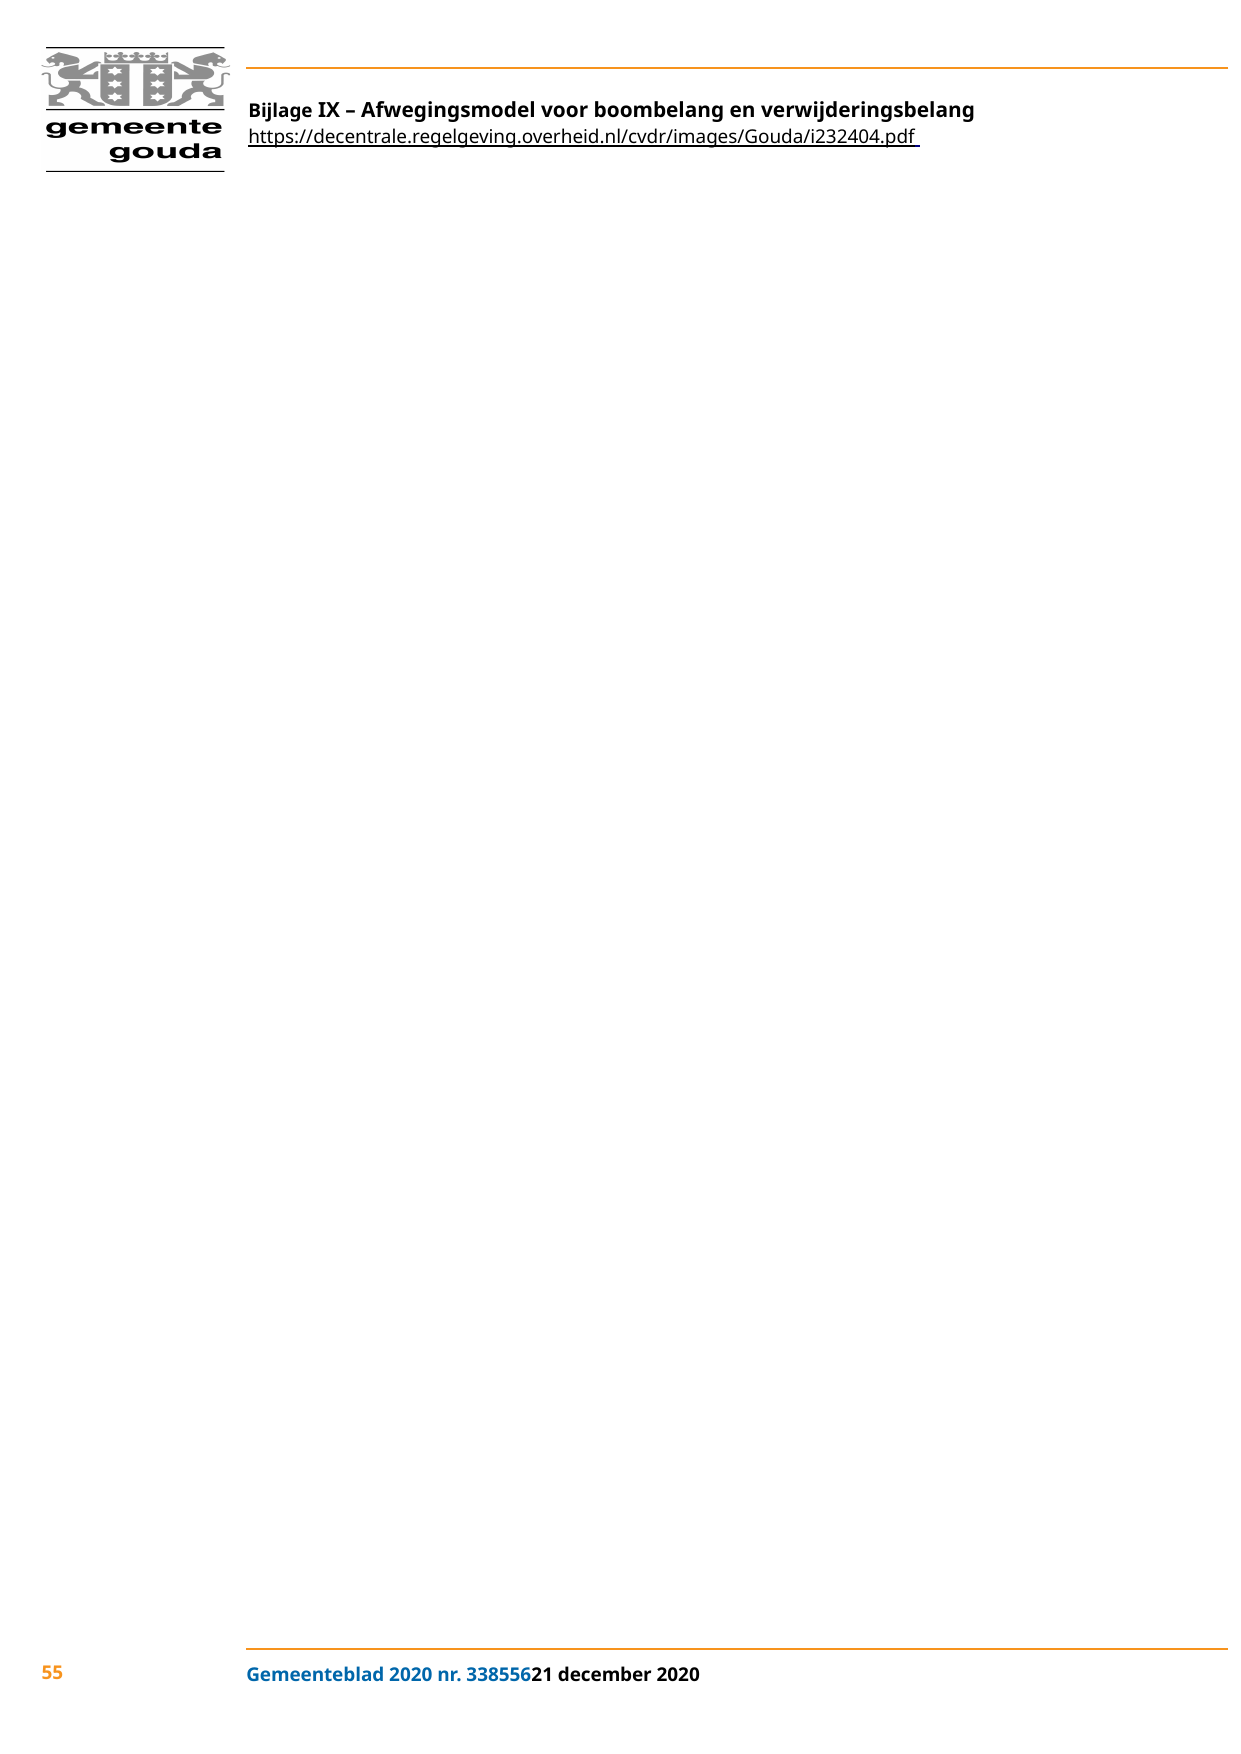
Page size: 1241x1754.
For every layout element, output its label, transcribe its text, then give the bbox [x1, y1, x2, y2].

text Bijlage IX – Afwegingsmodel voor boombelang en verwijderingsbelang [248, 95, 1152, 123]
picture [41, 47, 231, 172]
text https://decentrale.regelgeving.overheid.nl/cvdr/images/Gouda/i232404.pdf [248, 123, 1152, 149]
